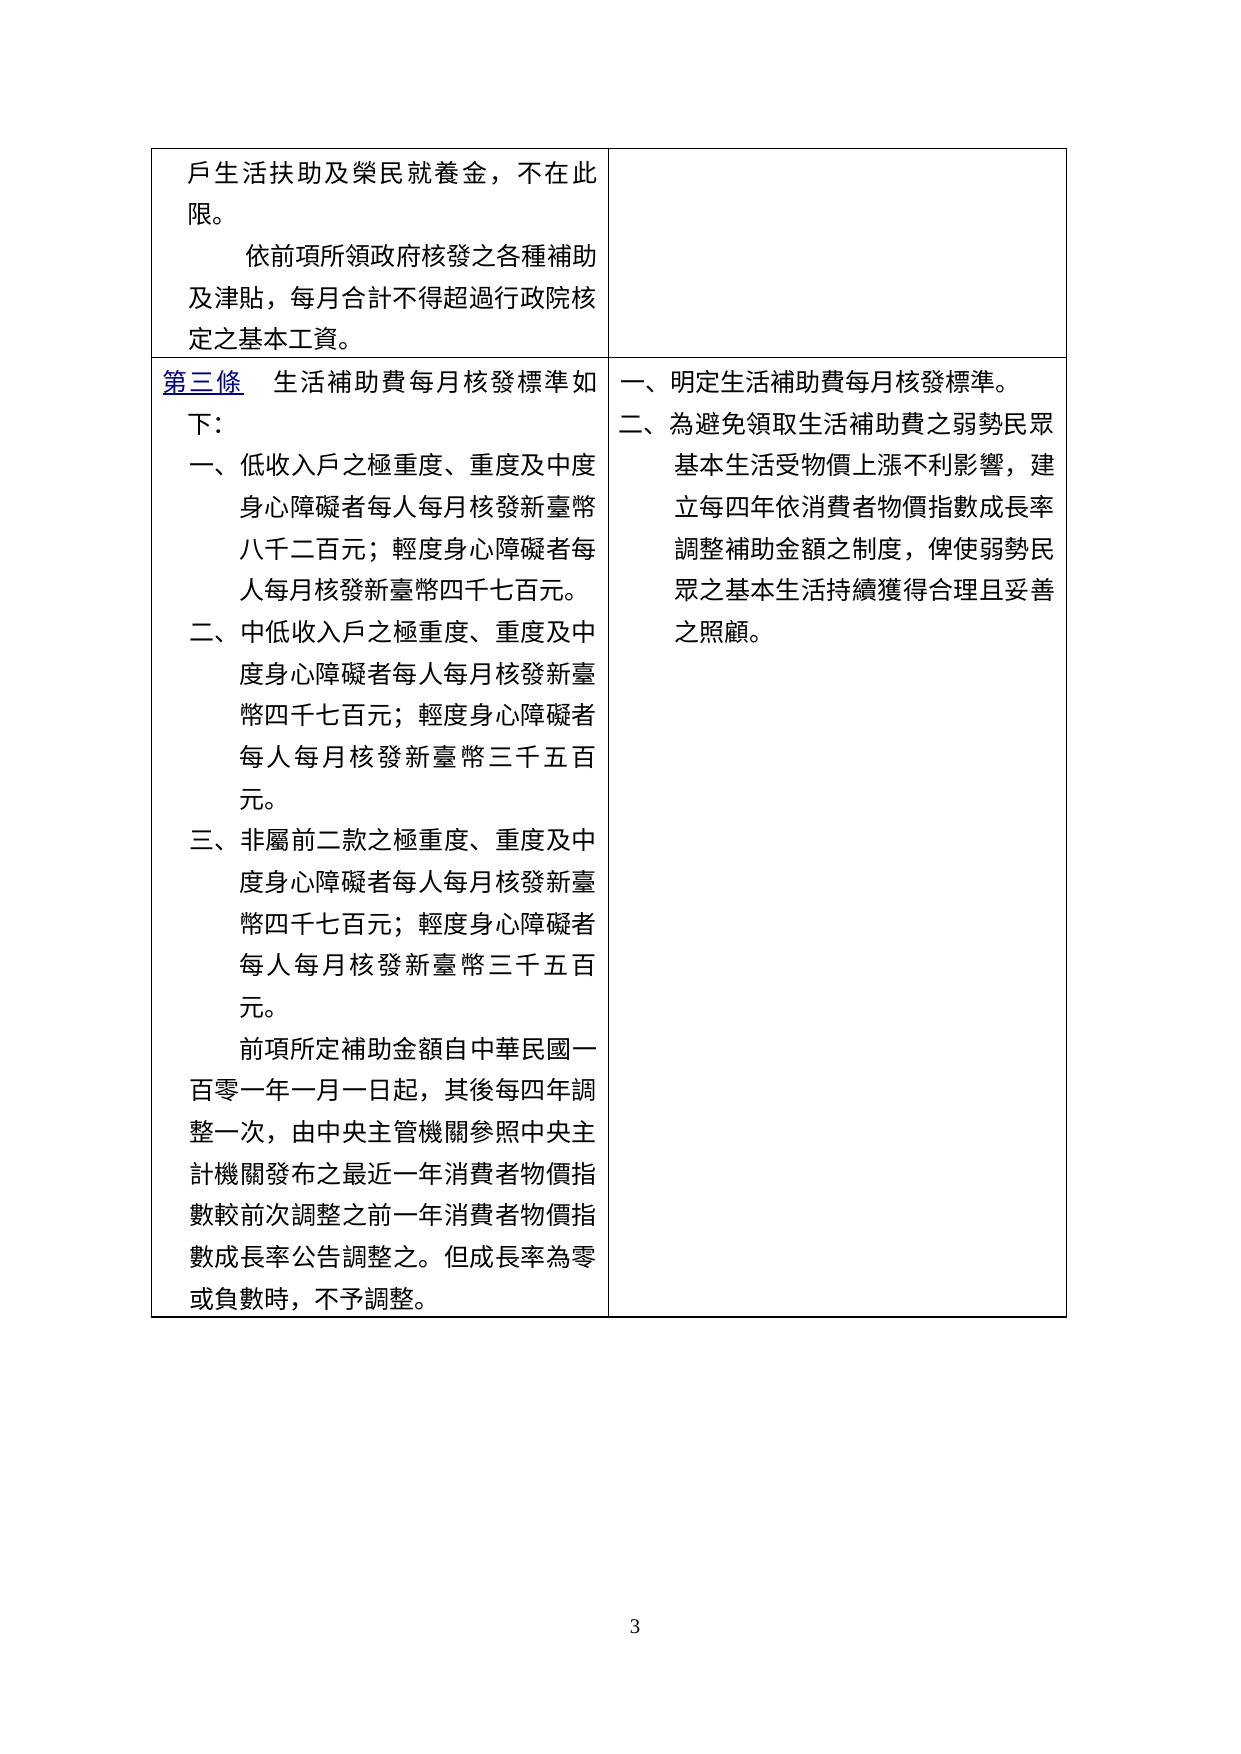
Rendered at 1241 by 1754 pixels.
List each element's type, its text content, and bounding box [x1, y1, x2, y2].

table_cell 第三條 生活補助費每月核發標準如下： 一、低收入戶之極重度、重度及中度身心障礙者每人每月核發新臺幣八千二百元；輕度身心障礙者每人每月核發新臺幣四千七百元。 二、中低收入戶之極重度、重度及中度身心障礙者每人每月核發新臺幣四千七百元；輕度身心障礙者每人每月核發新臺幣三千五百元。 三、非屬前二款之極重度、重度及中度身心障礙者每人每月核發新臺幣四千七百元；輕度身心障礙者每人每月核發新臺幣三千五百元。 前項所定補助金額自中華民國一百零一年一月一日起，其後每四年調整一次，由中央主管機關參照中央主計機關發布之最近一年消費者物價指數較前次調整之前一年消費者物價指數成長率公告調整之。但成長率為零或負數時，不予調整。 [152, 358, 608, 1316]
table_cell [609, 149, 1066, 357]
table_cell 一、明定生活補助費每月核發標準。 二、為避免領取生活補助費之弱勢民眾基本生活受物價上漲不利影響，建立每四年依消費者物價指數成長率調整補助金額之制度，俾使弱勢民眾之基本生活持續獲得合理且妥善之照顧。 [609, 358, 1066, 1316]
table_cell 戶生活扶助及榮民就養金，不在此限。 依前項所領政府核發之各種補助及津貼，每月合計不得超過行政院核定之基本工資。 [152, 149, 608, 357]
